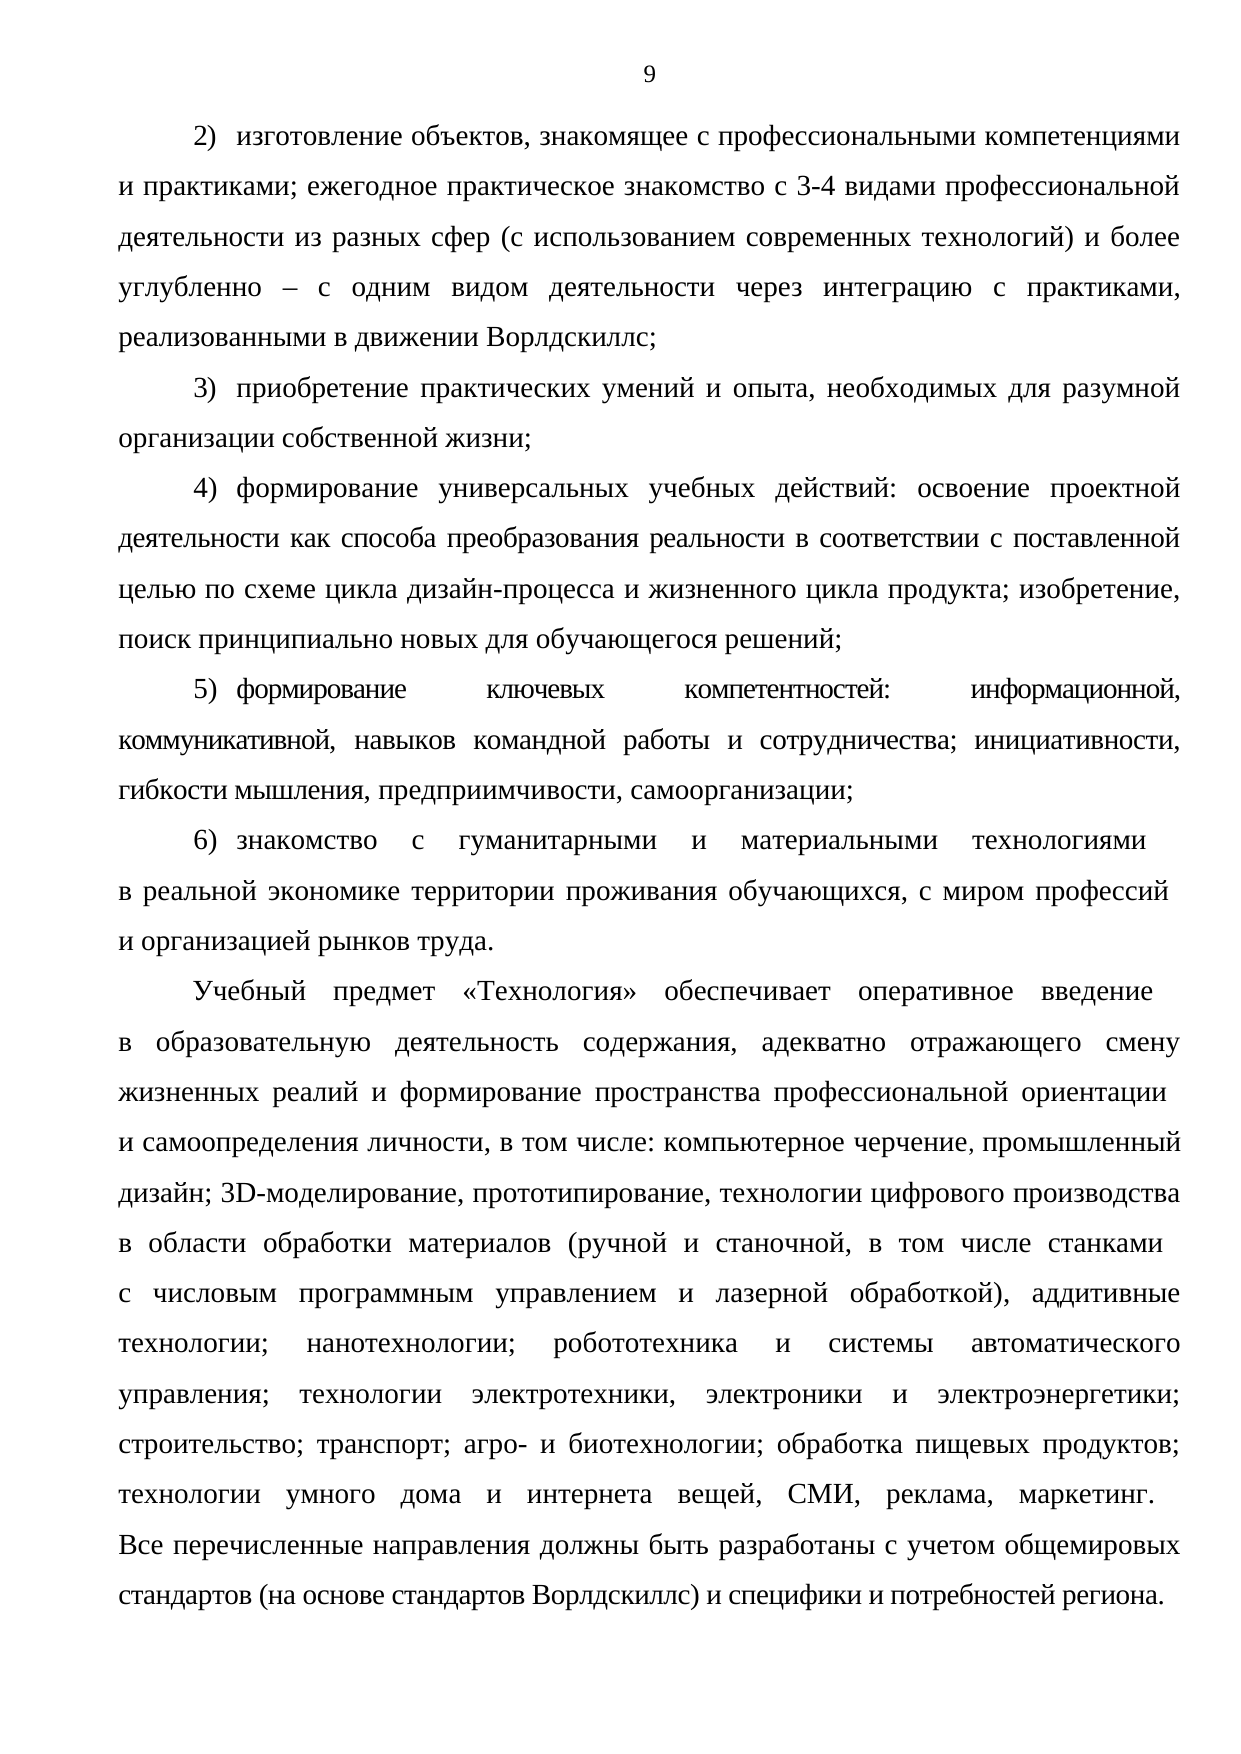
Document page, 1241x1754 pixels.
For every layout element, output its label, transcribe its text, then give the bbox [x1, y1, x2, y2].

list изготовление объектов, знакомящее с профессиональными компетенциями и практиками; ежегодное практическое знакомство с 3-4 видами профессиональной деятельности из разных сфер (с использованием современных технологий) и более углубленно – с одним видом деятельности через интеграцию с практиками, реализованными в движении Ворлдскиллс; [118, 118, 1181, 353]
list приобретение практических умений и опыта, необходимых для разумной организации собственной жизни; [118, 370, 1181, 453]
list формирование универсальных учебных действий: освоение проектной деятельности как способа преобразования реальности в соответствии с поставленной целью по схеме цикла дизайн-процесса и жизненного цикла продукта; изобретение, поиск принципиально новых для обучающегося решений; [118, 470, 1181, 655]
text Учебный предмет «Технология» обеспечивает оперативное введение в образовательную деятельность содержания, адекватно отражающего смену жизненных реалий и формирование пространства профессиональной ориентации и самоопределения личности, в том числе: компьютерное черчение, промышленный дизайн; 3D-моделирование, прототипирование, технологии цифрового производства в области обработки материалов (ручной и станочной, в том числе станками с числовым программным управлением и лазерной обработкой), аддитивные технологии; нанотехнологии; робототехника и системы автоматического управления; технологии электротехники, электроники и электроэнергетики; строительство; транспорт; агро- и биотехнологии; обработка пищевых продуктов; технологии умного дома и интернета вещей, СМИ, реклама, маркетинг. Все перечисленные направления должны быть разработаны с учетом общемировых стандартов (на основе стандартов Ворлдскиллс) и специфики и потребностей региона. [118, 973, 1181, 1611]
list знакомство с гуманитарными и материальными технологиями в реальной экономике территории проживания обучающихся, с миром профессий и организацией рынков труда. [118, 822, 1181, 957]
list формирование ключевых компетентностей: информационной, коммуникативной, навыков командной работы и сотрудничества; инициативности, гибкости мышления, предприимчивости, самоорганизации; [118, 672, 1181, 806]
